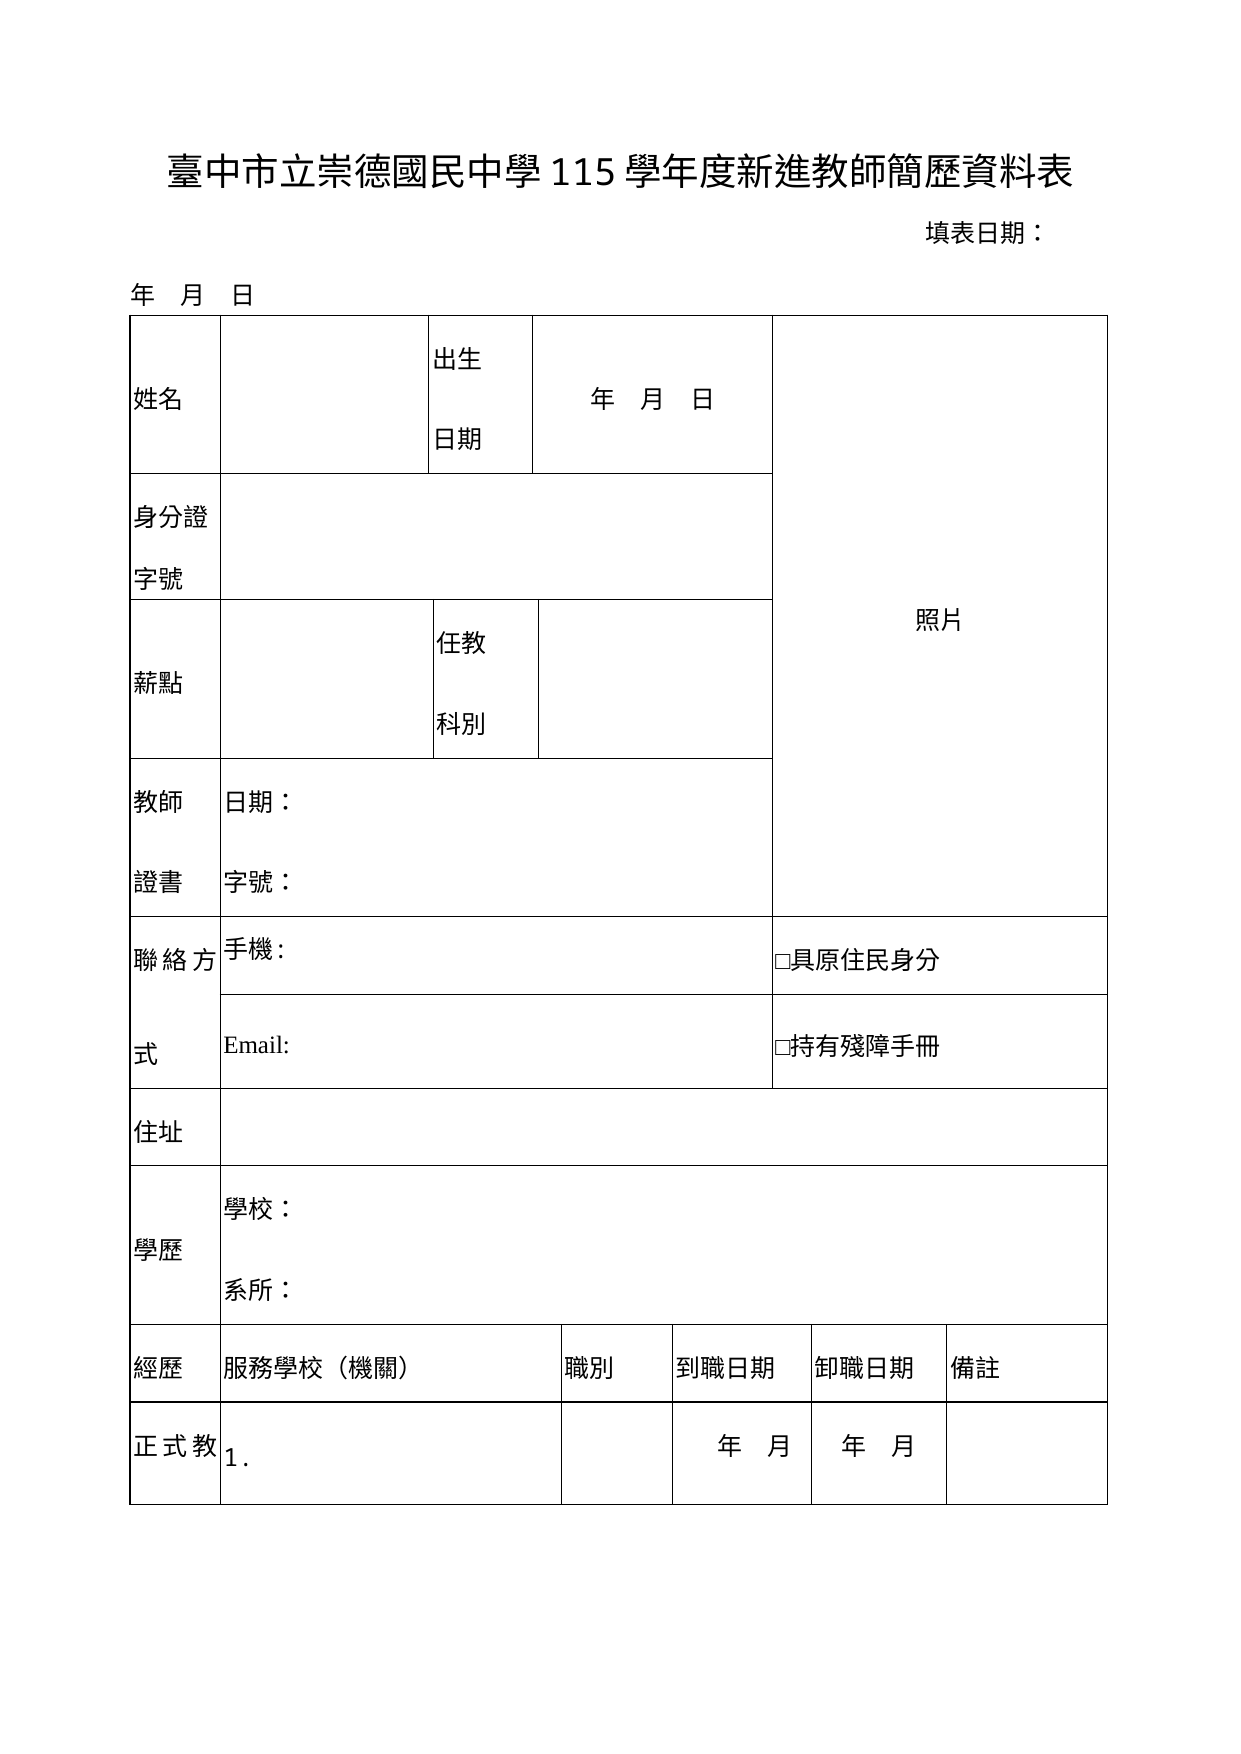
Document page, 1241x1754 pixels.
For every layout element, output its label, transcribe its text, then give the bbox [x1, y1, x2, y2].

table_header 年 月 日 [533, 316, 772, 473]
table_header 姓名 [131, 316, 220, 473]
table_cell 聯絡方式 [131, 917, 220, 1087]
table_cell [562, 1403, 672, 1504]
table_cell 到職日期 [673, 1325, 811, 1401]
table_cell 職別 [562, 1325, 672, 1401]
table_cell 年 月 [673, 1403, 811, 1504]
table_cell Email: [221, 995, 772, 1087]
table_cell 正式教 [131, 1403, 220, 1504]
table_cell 學歷 [131, 1166, 220, 1324]
table_cell 住址 [131, 1089, 220, 1165]
table_cell [539, 600, 772, 757]
table_cell 備註 [947, 1325, 1107, 1401]
table_cell □具原住民身分 [773, 917, 1107, 994]
table_cell □持有殘障手冊 [773, 995, 1107, 1087]
table_cell [221, 1089, 1107, 1165]
table_cell 薪點 [131, 600, 220, 757]
table_cell 經歷 [131, 1325, 220, 1401]
table_cell [221, 474, 772, 599]
table_cell 年 月 [812, 1403, 946, 1504]
table_cell 身分證 字號 [131, 474, 220, 599]
table_cell 手機: [221, 917, 772, 994]
table_cell 任教 科別 [434, 600, 538, 757]
table_cell 學校： 系所： [221, 1166, 1107, 1324]
table_cell [947, 1403, 1107, 1504]
table_cell [221, 600, 433, 757]
text 填表日期： 年 月 日 [130, 189, 1110, 314]
table_header [221, 316, 428, 473]
table_cell 教師 證書 [131, 759, 220, 916]
table_cell 服務學校（機關） [221, 1325, 561, 1401]
table_cell 1. [221, 1403, 561, 1504]
table_cell 卸職日期 [812, 1325, 946, 1401]
table_header 照片 [773, 316, 1107, 916]
table_cell 日期： 字號： [221, 759, 772, 916]
text 臺中市立崇德國民中學115學年度新進教師簡歷資料表 [130, 127, 1110, 189]
table_header 出生 日期 [429, 316, 532, 473]
